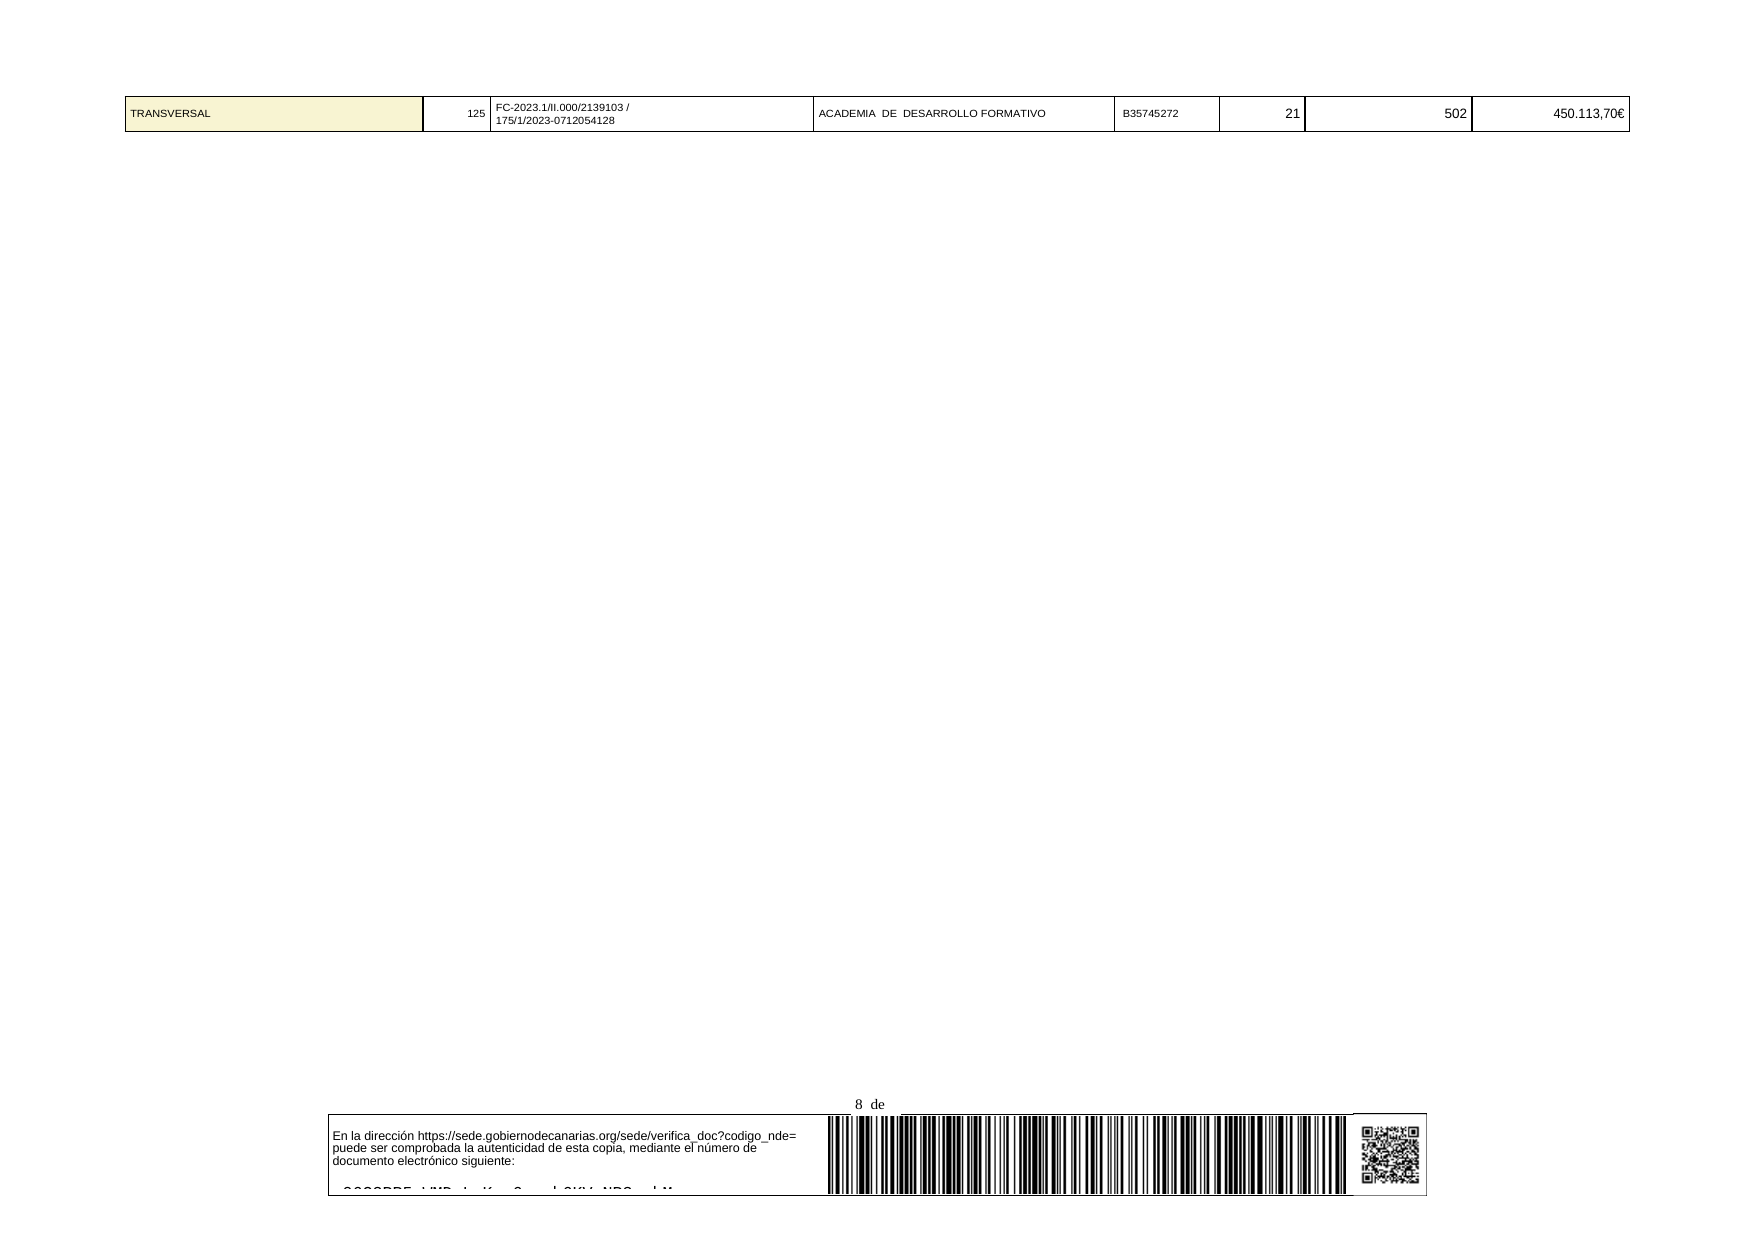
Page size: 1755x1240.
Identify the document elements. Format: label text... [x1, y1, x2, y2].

table_cell 125 [424, 97, 490, 131]
table_cell B35745272 [1115, 97, 1219, 131]
table_cell 450.113,70€ [1473, 97, 1629, 131]
table_cell FC-2023.1/II.000/2139103 / 175/1/2023-0712054128 [491, 97, 813, 131]
table_cell TRANSVERSAL [126, 97, 422, 131]
table_cell 21 [1220, 97, 1304, 131]
table_cell ACADEMIA DE DESARROLLO FORMATIVO [814, 97, 1114, 131]
table_cell 502 [1306, 97, 1471, 131]
